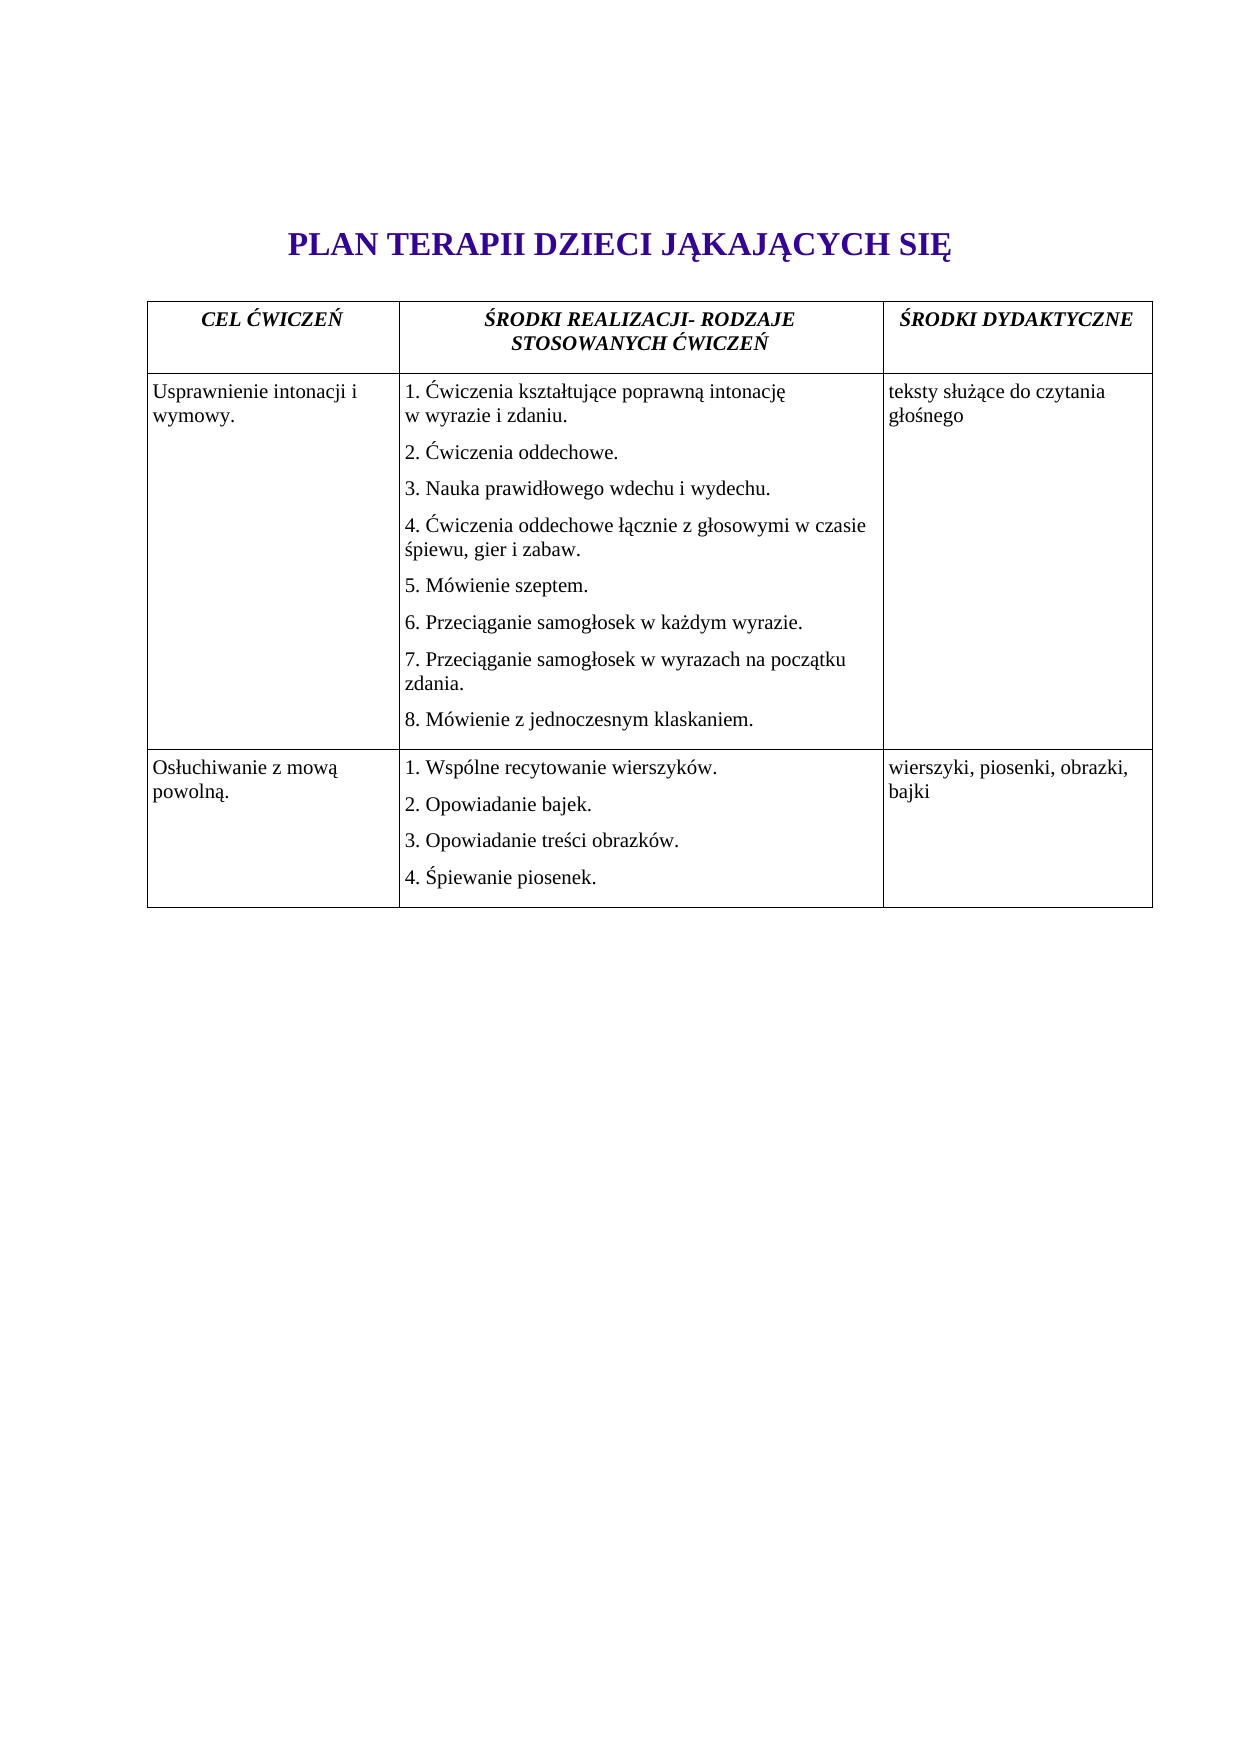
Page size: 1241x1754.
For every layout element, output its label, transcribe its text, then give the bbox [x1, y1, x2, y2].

table_header ŚRODKI REALIZACJI- RODZAJE STOSOWANYCH ĆWICZEŃ [400, 302, 883, 373]
table_cell wierszyki, piosenki, obrazki, bajki [884, 750, 1152, 907]
table_cell 1. Wspólne recytowanie wierszyków. 2. Opowiadanie bajek. 3. Opowiadanie treści obrazków. 4. Śpiewanie piosenek. [400, 750, 883, 907]
text PLAN TERAPII DZIECI JĄKAJĄCYCH SIĘ [148, 224, 1093, 263]
table_cell Usprawnienie intonacji i wymowy. [148, 374, 399, 749]
table_header ŚRODKI DYDAKTYCZNE [884, 302, 1152, 373]
table_cell Osłuchiwanie z mową powolną. [148, 750, 399, 907]
table_cell 1. Ćwiczenia kształtujące poprawną intonację w wyrazie i zdaniu. 2. Ćwiczenia oddechowe. 3. Nauka prawidłowego wdechu i wydechu. 4. Ćwiczenia oddechowe łącznie z głosowymi w czasie śpiewu, gier i zabaw. 5. Mówienie szeptem. 6. Przeciąganie samogłosek w każdym wyrazie. 7. Przeciąganie samogłosek w wyrazach na początku zdania. 8. Mówienie z jednoczesnym klaskaniem. [400, 374, 883, 749]
table_header CEL ĆWICZEŃ [148, 302, 399, 373]
table_cell teksty służące do czytania głośnego [884, 374, 1152, 749]
